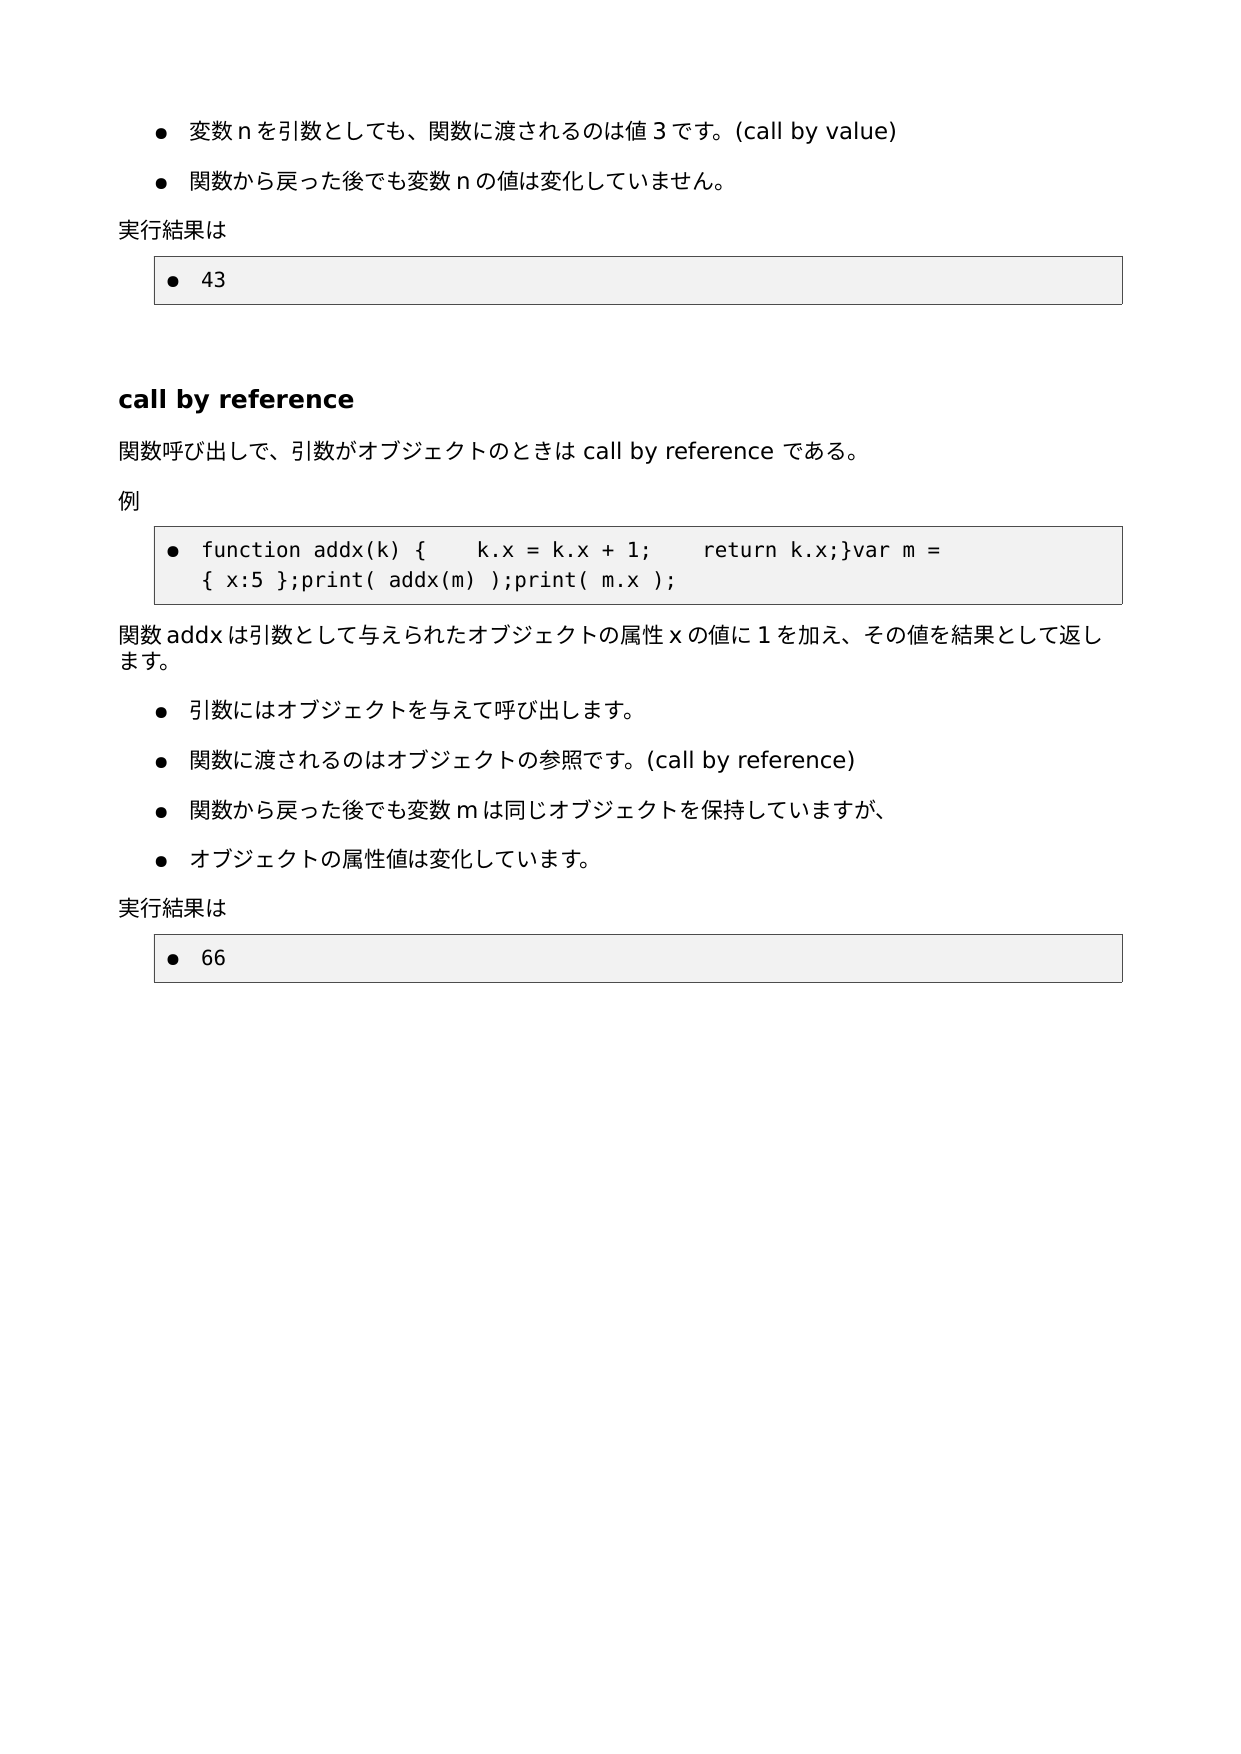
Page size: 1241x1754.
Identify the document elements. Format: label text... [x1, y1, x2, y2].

list 関数に渡されるのはオブジェクトの参照です。(call by reference) [153, 747, 1122, 774]
list 66 [155, 935, 1122, 982]
text 関数addxは引数として与えられたオブジェクトの属性xの値に1を加え、その値を結果として返します。 [118, 622, 1122, 674]
list オブジェクトの属性値は変化しています。 [153, 847, 1122, 873]
list function addx(k) { k.x = k.x + 1; return k.x;}var m = { x:5 };print( addx(m) );print( m.x ); [155, 527, 1122, 604]
text 実行結果は [118, 218, 1122, 244]
text 実行結果は [118, 896, 1122, 922]
list 関数から戻った後でも変数nの値は変化していません。 [153, 168, 1122, 195]
text 関数呼び出しで、引数がオブジェクトのときは call by reference である。 [118, 438, 1122, 465]
list 関数から戻った後でも変数mは同じオブジェクトを保持していますが、 [153, 797, 1122, 824]
list 変数nを引数としても、関数に渡されるのは値3です。(call by value) [153, 118, 1122, 145]
list 引数にはオブジェクトを与えて呼び出します。 [153, 698, 1122, 723]
list 43 [155, 257, 1122, 304]
subtitle call by reference [118, 385, 1122, 414]
text 例 [118, 489, 1122, 514]
